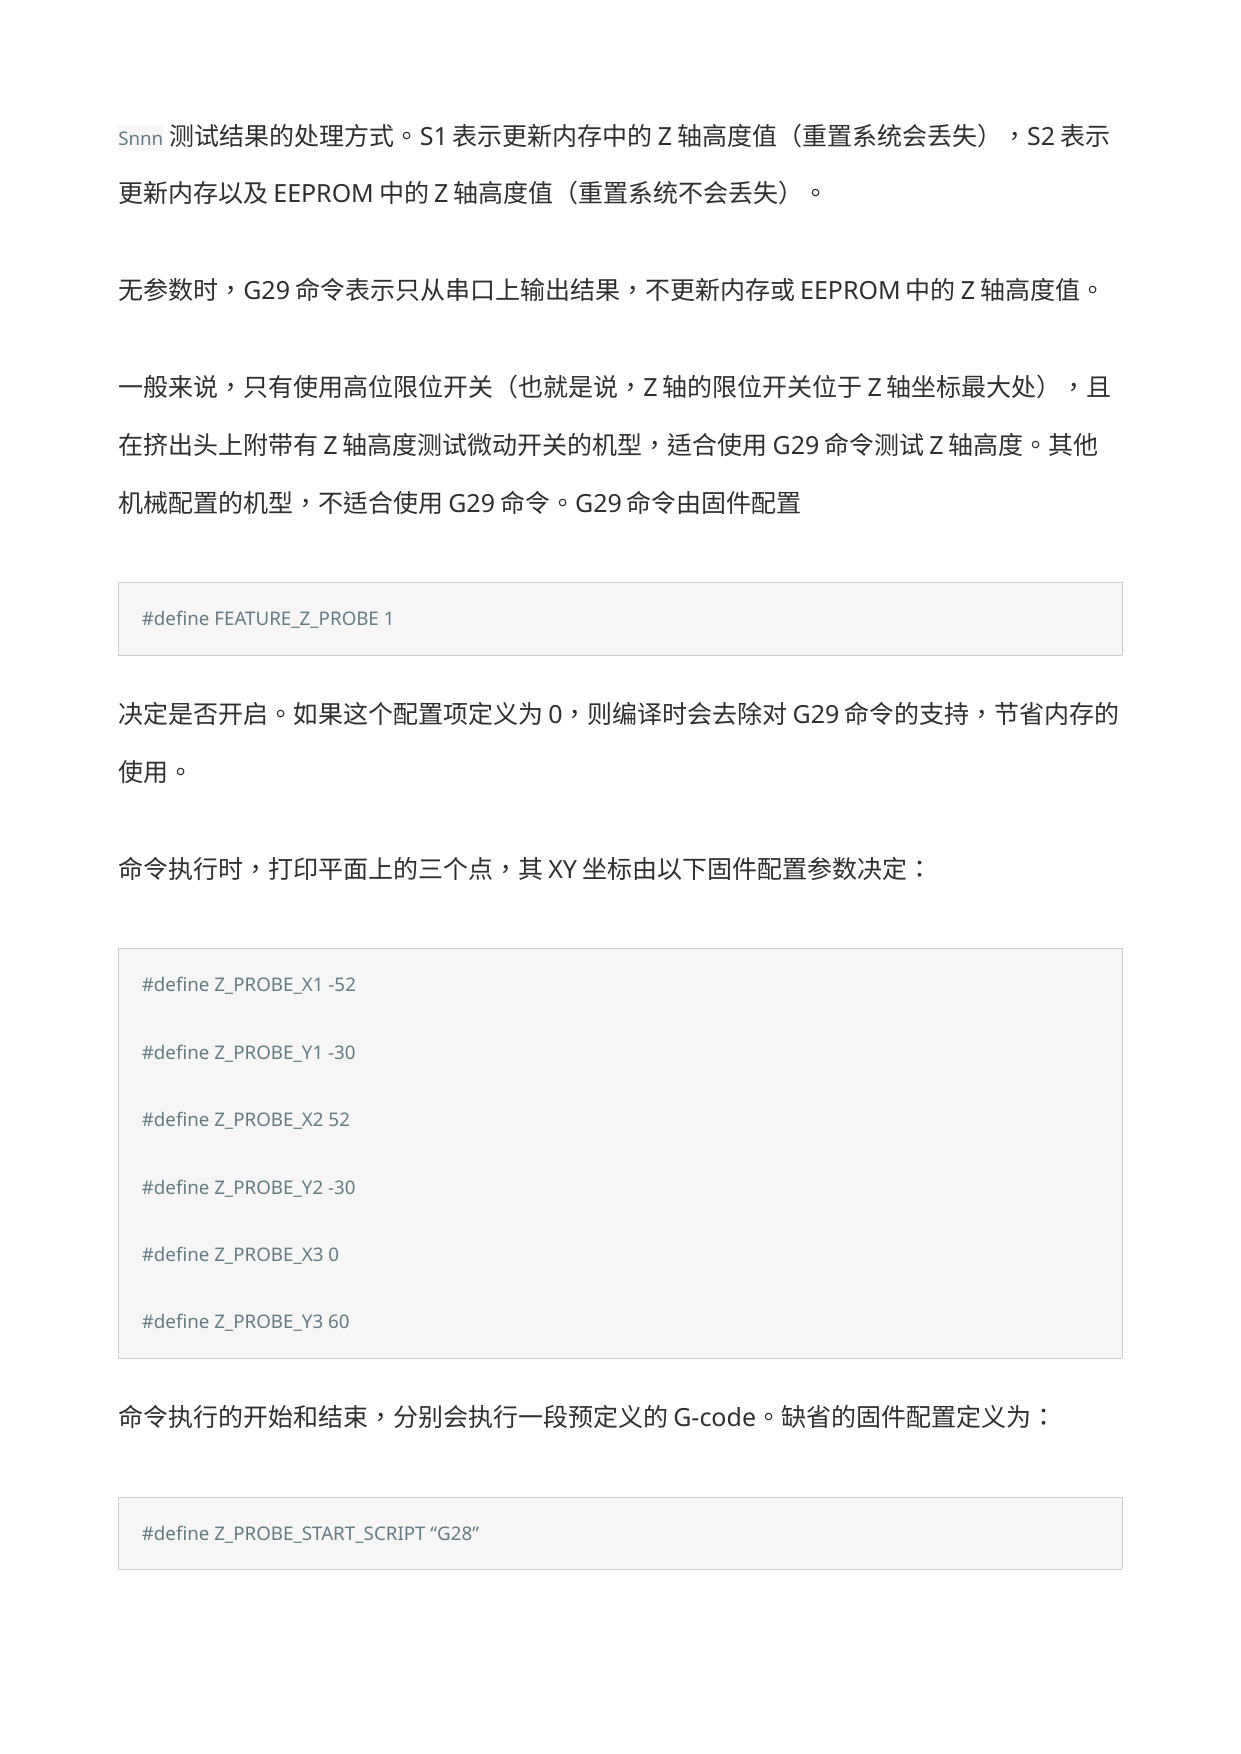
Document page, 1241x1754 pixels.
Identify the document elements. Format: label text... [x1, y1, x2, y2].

text 一般来说，只有使用高位限位开关（也就是说，Z轴的限位开关位于Z轴坐标最大处），且在挤出头上附带有Z轴高度测试微动开关的机型，适合使用G29命令测试Z轴高度。其他机械配置的机型，不适合使用G29命令。G29命令由固件配置 [118, 370, 1122, 519]
text #define Z_PROBE_START_SCRIPT “G28” [119, 1498, 1122, 1569]
text #define Z_PROBE_Y1 -30 [119, 1016, 1122, 1065]
text 无参数时，G29命令表示只从串口上输出结果，不更新内存或EEPROM中的Z轴高度值。 [118, 273, 1122, 307]
text #define Z_PROBE_Y3 60 [119, 1285, 1122, 1358]
text Snnn 测试结果的处理方式。S1表示更新内存中的Z轴高度值（重置系统会丢失），S2表示更新内存以及EEPROM中的Z轴高度值（重置系统不会丢失）。 [118, 118, 1122, 210]
text #define Z_PROBE_Y2 -30 [119, 1150, 1122, 1199]
text 命令执行时，打印平面上的三个点，其XY坐标由以下固件配置参数决定： [118, 851, 1122, 885]
text 命令执行的开始和结束，分别会执行一段预定义的G-code。缺省的固件配置定义为： [118, 1400, 1122, 1434]
text #define Z_PROBE_X2 52 [119, 1083, 1122, 1132]
text #define FEATURE_Z_PROBE 1 [119, 583, 1122, 655]
text #define Z_PROBE_X1 -52 [119, 949, 1122, 997]
text #define Z_PROBE_X3 0 [119, 1218, 1122, 1267]
text 决定是否开启。如果这个配置项定义为0，则编译时会去除对G29命令的支持，节省内存的使用。 [118, 697, 1122, 788]
